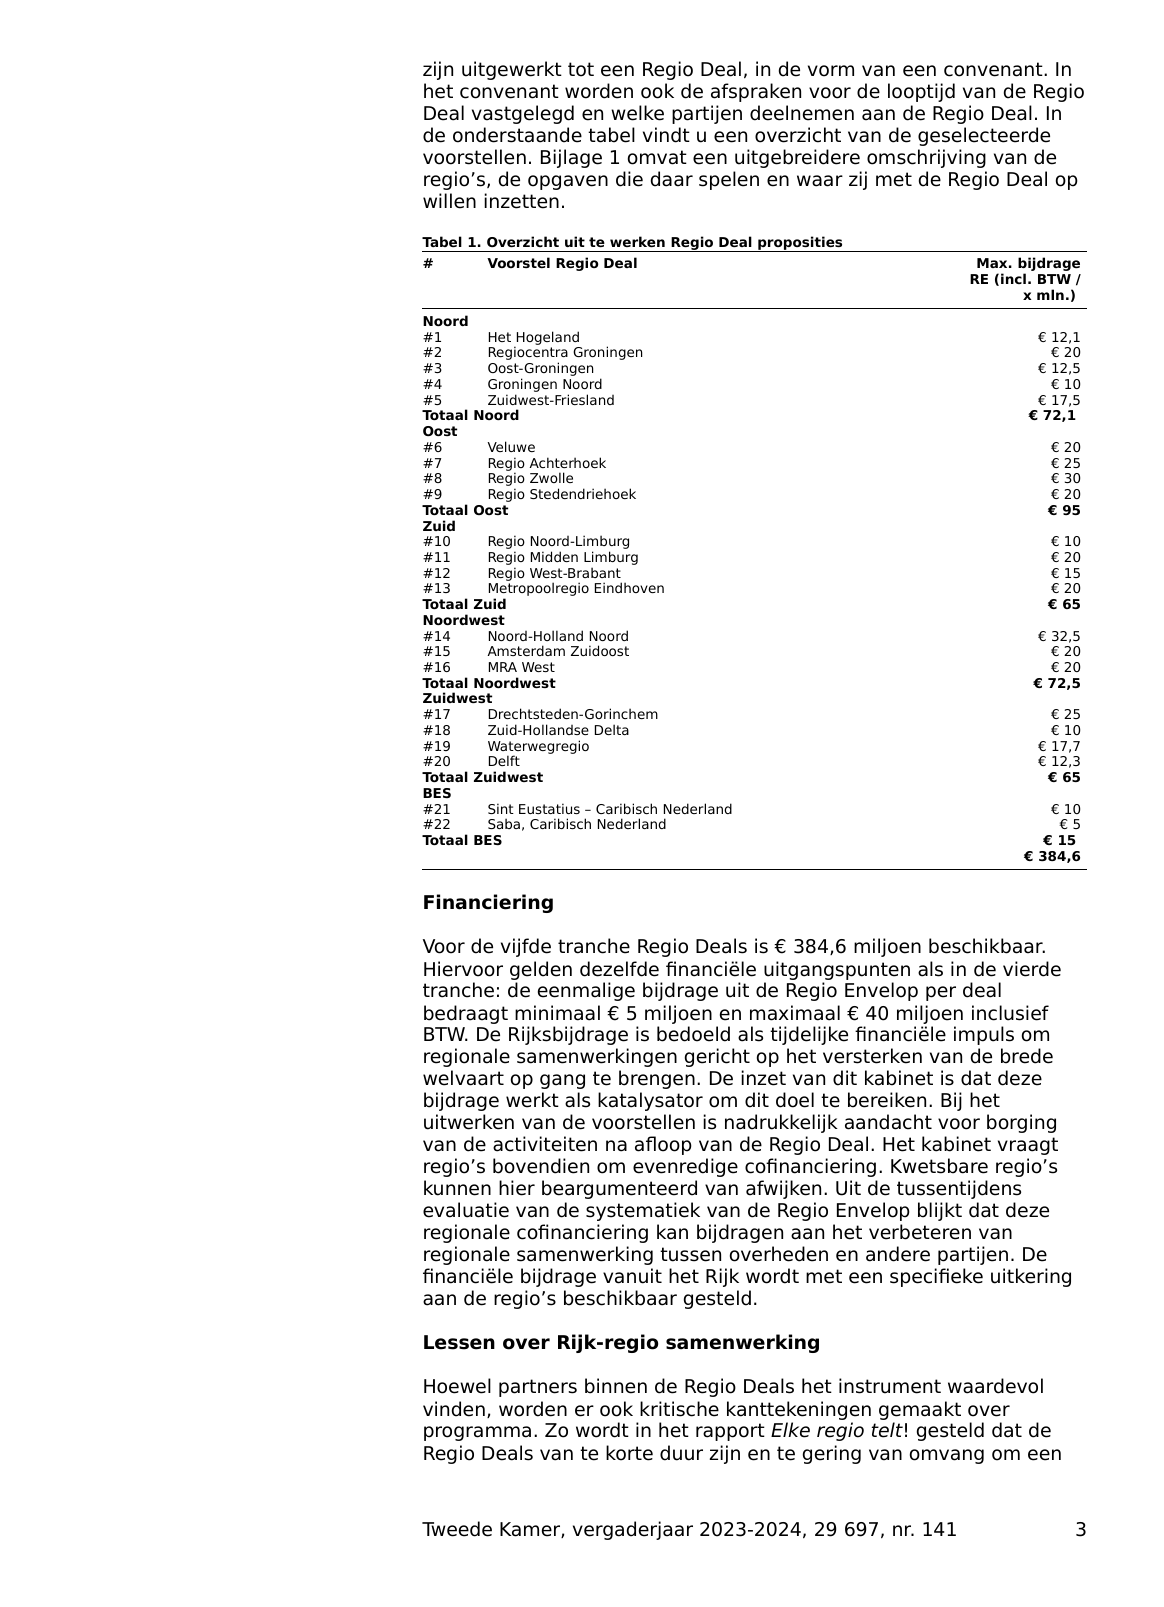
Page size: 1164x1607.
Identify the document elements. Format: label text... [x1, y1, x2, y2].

table_cell Regio Midden Limburg [481, 550, 954, 566]
table_cell € 95 [954, 503, 1087, 518]
table_cell Max. bijdrage RE (incl. BTW / x mln.) [954, 252, 1087, 308]
table_cell Oost-Groningen [481, 361, 954, 377]
table_cell MRA West [481, 660, 954, 676]
table_cell € 17,7 [954, 739, 1087, 754]
table_cell Totaal Noordwest [422, 676, 954, 691]
table_cell € 20 [954, 440, 1087, 455]
table_cell Zuidwest [422, 691, 1087, 707]
table_cell € 17,5 [954, 393, 1087, 408]
table_cell Oost [422, 424, 1087, 440]
table_cell #5 [422, 393, 481, 408]
table_cell [422, 849, 954, 869]
table_cell € 20 [954, 487, 1087, 503]
table_cell Regio Stedendriehoek [481, 487, 954, 503]
table_cell € 10 [954, 801, 1087, 817]
text Voor de vijfde tranche Regio Deals is € 384,6 miljoen beschikbaar. Hiervoor gelden dezelfde financiële uitgangspunten als in de vierde tranche: de eenmalige bijdrage uit de Regio Envelop per deal bedraagt minimaal € 5 miljoen en maximaal € 40 miljoen inclusief BTW. De Rijksbijdrage is bedoeld als tijdelijke financiële impuls om regionale samenwerkingen gericht op het versterken van de brede welvaart op gang te brengen. De inzet van dit kabinet is dat deze bijdrage werkt als katalysator om dit doel te bereiken. Bij het uitwerken van de voorstellen is nadrukkelijk aandacht voor borging van de activiteiten na afloop van de Regio Deal. Het kabinet vraagt regio’s bovendien om evenredige cofinanciering. Kwetsbare regio’s kunnen hier beargumenteerd van afwijken. Uit de tussentijdens evaluatie van de systematiek van de Regio Envelop blijkt dat deze regionale cofinanciering kan bijdragen aan het verbeteren van regionale samenwerking tussen overheden en andere partijen. De financiële bijdrage vanuit het Rijk wordt met een specifieke uitkering aan de regio’s beschikbaar gesteld. [422, 936, 1087, 1310]
table_cell € 15 [954, 833, 1087, 849]
table_cell € 384,6 [954, 849, 1087, 869]
table_cell BES [422, 786, 1087, 801]
text zijn uitgewerkt tot een Regio Deal, in de vorm van een convenant. In het convenant worden ook de afspraken voor de looptijd van de Regio Deal vastgelegd en welke partijen deelnemen aan de Regio Deal. In de onderstaande tabel vindt u een overzicht van de geselecteerde voorstellen. Bijlage 1 omvat een uitgebreidere omschrijving van de regio’s, de opgaven die daar spelen en waar zij met de Regio Deal op willen inzetten. [422, 59, 1087, 213]
table_cell € 5 [954, 817, 1087, 833]
table_cell € 72,5 [954, 676, 1087, 691]
table_cell Regiocentra Groningen [481, 345, 954, 361]
table_cell Noord-Holland Noord [481, 629, 954, 644]
table_cell #4 [422, 377, 481, 392]
table_cell #10 [422, 534, 481, 550]
table_cell Veluwe [481, 440, 954, 455]
table_cell € 32,5 [954, 629, 1087, 644]
table_cell Amsterdam Zuidoost [481, 644, 954, 660]
table_cell € 20 [954, 581, 1087, 597]
table_cell € 72,1 [954, 408, 1087, 424]
table_cell € 30 [954, 471, 1087, 487]
table_cell € 10 [954, 723, 1087, 738]
table_cell #9 [422, 487, 481, 503]
table_cell Totaal BES [422, 833, 954, 849]
table_cell € 12,1 [954, 330, 1087, 345]
table_cell Regio West-Brabant [481, 566, 954, 581]
table_cell € 10 [954, 534, 1087, 550]
table_cell #20 [422, 754, 481, 770]
table_cell Totaal Noord [422, 408, 954, 424]
table_cell Voorstel Regio Deal [481, 252, 954, 308]
table_cell € 25 [954, 707, 1087, 723]
table_cell € 20 [954, 644, 1087, 660]
table_cell Regio Zwolle [481, 471, 954, 487]
table_cell #7 [422, 455, 481, 471]
table_cell € 25 [954, 455, 1087, 471]
table_cell Totaal Oost [422, 503, 954, 518]
table_cell #15 [422, 644, 481, 660]
table_cell #16 [422, 660, 481, 676]
subtitle Lessen over Rijk-regio samenwerking [422, 1332, 1087, 1354]
table_cell # [422, 252, 481, 308]
table_cell #1 [422, 330, 481, 345]
table_cell #12 [422, 566, 481, 581]
table_cell #6 [422, 440, 481, 455]
table_cell € 20 [954, 345, 1087, 361]
table_cell #14 [422, 629, 481, 644]
table_cell #17 [422, 707, 481, 723]
table_cell € 12,5 [954, 361, 1087, 377]
table_cell € 15 [954, 566, 1087, 581]
table_cell Regio Achterhoek [481, 455, 954, 471]
table_cell € 20 [954, 550, 1087, 566]
table_cell #8 [422, 471, 481, 487]
table_cell Sint Eustatius – Caribisch Nederland [481, 801, 954, 817]
text Hoewel partners binnen de Regio Deals het instrument waardevol vinden, worden er ook kritische kanttekeningen gemaakt over programma. Zo wordt in het rapport Elke regio telt! gesteld dat de Regio Deals van te korte duur zijn en te gering van omvang om een [422, 1376, 1087, 1464]
table_cell Noordwest [422, 613, 1087, 628]
table_cell € 65 [954, 597, 1087, 613]
table_cell #2 [422, 345, 481, 361]
table_cell Drechtsteden-Gorinchem [481, 707, 954, 723]
table_cell Delft [481, 754, 954, 770]
table_cell € 10 [954, 377, 1087, 392]
table_cell Het Hogeland [481, 330, 954, 345]
table_header Tabel 1. Overzicht uit te werken Regio Deal proposities [422, 235, 1087, 251]
table_cell #19 [422, 739, 481, 754]
table_cell € 65 [954, 770, 1087, 786]
table_cell Zuidwest-Friesland [481, 393, 954, 408]
table_cell € 12,3 [954, 754, 1087, 770]
table_cell Zuid [422, 518, 1087, 534]
table_cell Regio Noord-Limburg [481, 534, 954, 550]
table_cell Totaal Zuid [422, 597, 954, 613]
table_cell #18 [422, 723, 481, 738]
table_cell Groningen Noord [481, 377, 954, 392]
table_cell #3 [422, 361, 481, 377]
table_cell Totaal Zuidwest [422, 770, 954, 786]
table_cell Noord [422, 309, 1087, 329]
table_cell € 20 [954, 660, 1087, 676]
table_cell #21 [422, 801, 481, 817]
table_cell Waterwegregio [481, 739, 954, 754]
table_cell Metropoolregio Eindhoven [481, 581, 954, 597]
table_cell #11 [422, 550, 481, 566]
table_cell #13 [422, 581, 481, 597]
subtitle Financiering [422, 892, 1087, 914]
table_cell Zuid-Hollandse Delta [481, 723, 954, 738]
table_cell Saba, Caribisch Nederland [481, 817, 954, 833]
table_cell #22 [422, 817, 481, 833]
